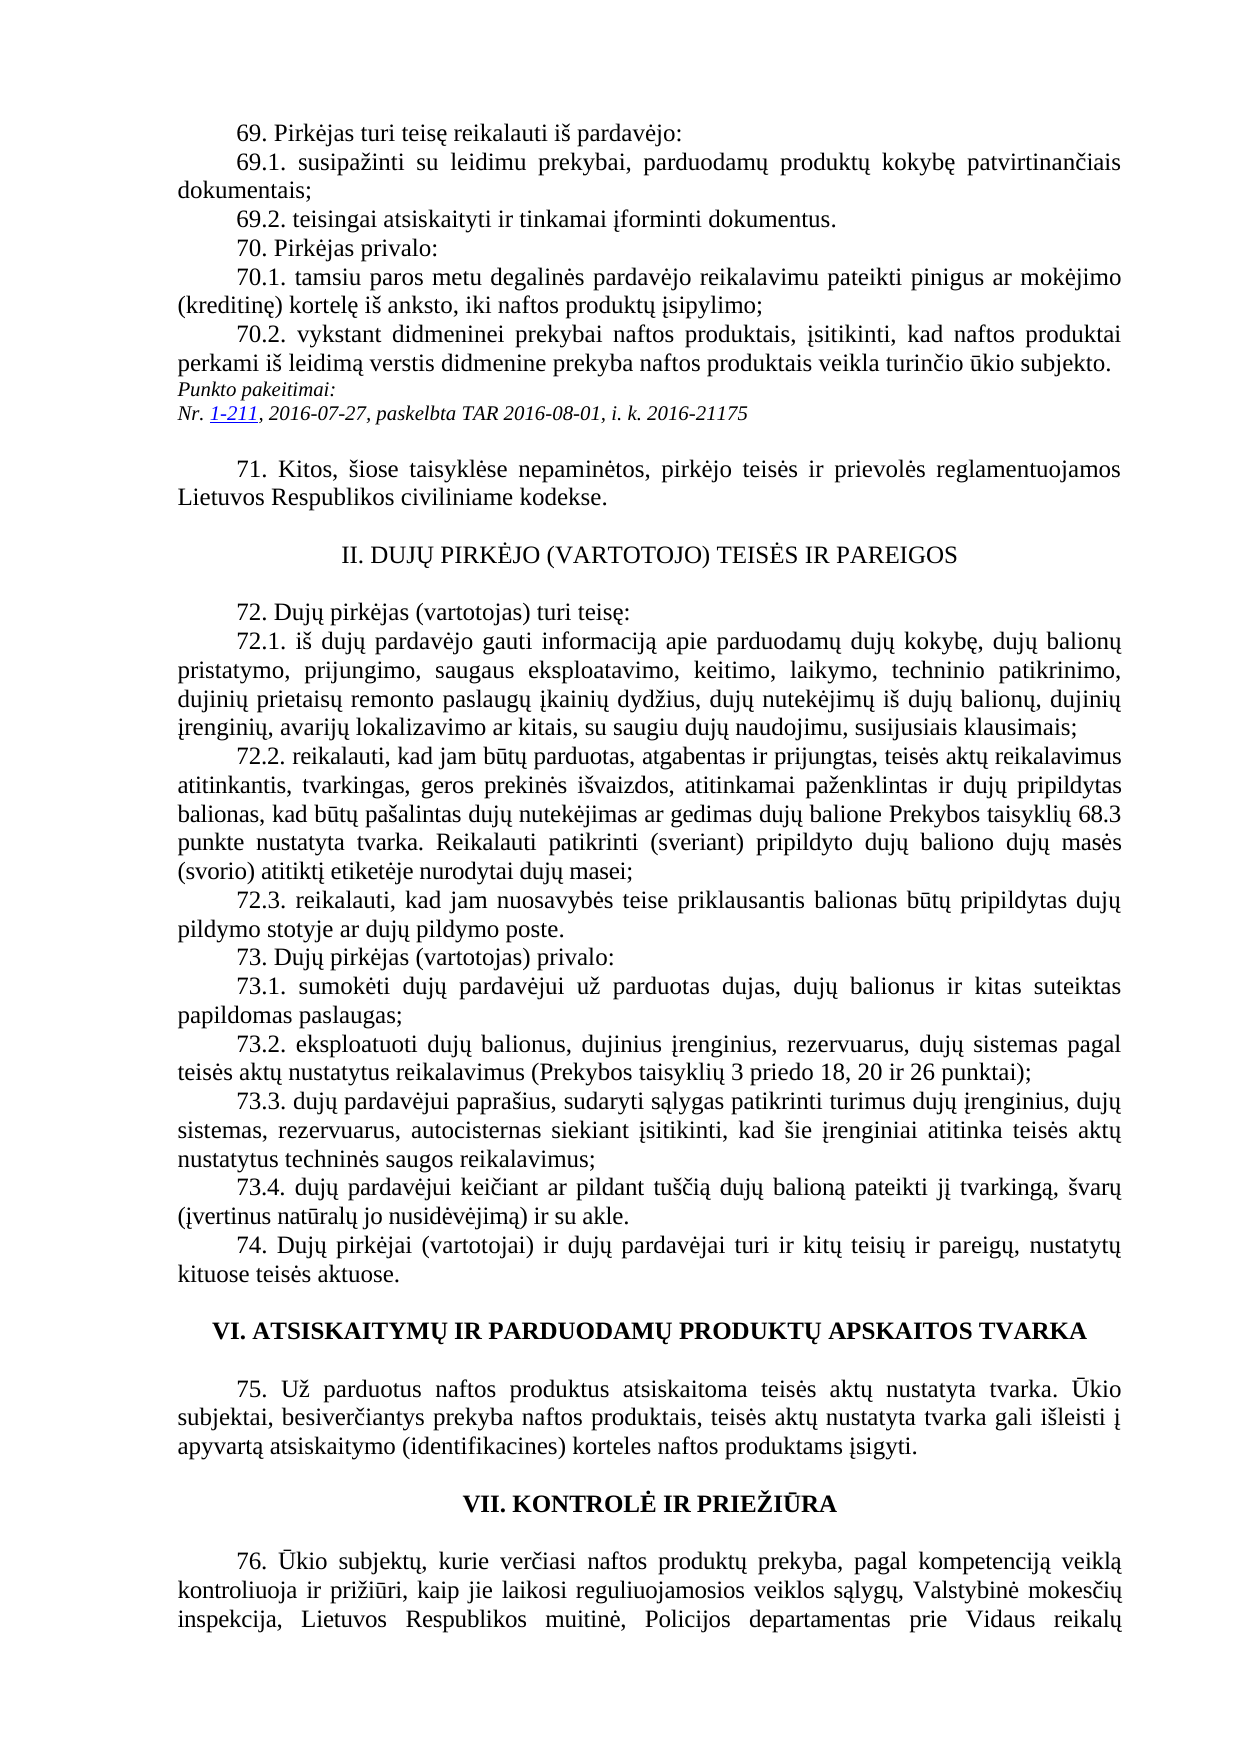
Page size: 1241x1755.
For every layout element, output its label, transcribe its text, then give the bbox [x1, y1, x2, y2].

text VII. KONTROLĖ IR PRIEŽIŪRA [177, 1489, 1122, 1517]
text 73.3. dujų pardavėjui paprašius, sudaryti sąlygas patikrinti turimus dujų įrenginius, dujų sistemas, rezervuarus, autocisternas siekiant įsitikinti, kad šie įrenginiai atitinka teisės aktų nustatytus techninės saugos reikalavimus; [177, 1086, 1122, 1172]
text 72.3. reikalauti, kad jam nuosavybės teise priklausantis balionas būtų pripildytas dujų pildymo stotyje ar dujų pildymo poste. [177, 885, 1122, 942]
text 69.1. susipažinti su leidimu prekybai, parduodamų produktų kokybę patvirtinančiais dokumentais; [177, 147, 1122, 204]
text 69.2. teisingai atsiskaityti ir tinkamai įforminti dokumentus. [177, 204, 1122, 233]
text 75. Už parduotus naftos produktus atsiskaitoma teisės aktų nustatyta tvarka. Ūkio subjektai, besiverčiantys prekyba naftos produktais, teisės aktų nustatyta tvarka gali išleisti į apyvartą atsiskaitymo (identifikacines) korteles naftos produktams įsigyti. [177, 1374, 1122, 1460]
text Nr. 1-211, 2016-07-27, paskelbta TAR 2016-08-01, i. k. 2016-21175 [177, 401, 1122, 425]
text 70.2. vykstant didmeninei prekybai naftos produktais, įsitikinti, kad naftos produktai perkami iš leidimą verstis didmenine prekyba naftos produktais veikla turinčio ūkio subjekto. [177, 319, 1122, 377]
text 70.1. tamsiu paros metu degalinės pardavėjo reikalavimu pateikti pinigus ar mokėjimo (kreditinę) kortelę iš anksto, iki naftos produktų įsipylimo; [177, 262, 1122, 319]
text 72. Dujų pirkėjas (vartotojas) turi teisę: [177, 597, 1122, 626]
text 69. Pirkėjas turi teisę reikalauti iš pardavėjo: [177, 118, 1122, 147]
text 73.1. sumokėti dujų pardavėjui už parduotas dujas, dujų balionus ir kitas suteiktas papildomas paslaugas; [177, 971, 1122, 1029]
text 76. Ūkio subjektų, kurie verčiasi naftos produktų prekyba, pagal kompetenciją veiklą kontroliuoja ir prižiūri, kaip jie laikosi reguliuojamosios veiklos sąlygų, Valstybinė mokesčių inspekcija, Lietuvos Respublikos muitinė, Policijos departamentas prie Vidaus reikalų [177, 1546, 1122, 1632]
text 70. Pirkėjas privalo: [177, 233, 1122, 262]
text VI. ATSISKAITYMŲ IR PARDUODAMŲ PRODUKTŲ APSKAITOS TVARKA [177, 1316, 1122, 1345]
text II. DUJŲ PIRKĖJO (VARTOTOJO) TEISĖS IR PAREIGOS [177, 540, 1122, 569]
text 71. Kitos, šiose taisyklėse nepaminėtos, pirkėjo teisės ir prievolės reglamentuojamos Lietuvos Respublikos civiliniame kodekse. [177, 454, 1122, 511]
text 73.4. dujų pardavėjui keičiant ar pildant tuščią dujų balioną pateikti jį tvarkingą, švarų (įvertinus natūralų jo nusidėvėjimą) ir su akle. [177, 1172, 1122, 1230]
text 74. Dujų pirkėjai (vartotojai) ir dujų pardavėjai turi ir kitų teisių ir pareigų, nustatytų kituose teisės aktuose. [177, 1230, 1122, 1287]
text 72.1. iš dujų pardavėjo gauti informaciją apie parduodamų dujų kokybę, dujų balionų pristatymo, prijungimo, saugaus eksploatavimo, keitimo, laikymo, techninio patikrinimo, dujinių prietaisų remonto paslaugų įkainių dydžius, dujų nutekėjimų iš dujų balionų, dujinių įrenginių, avarijų lokalizavimo ar kitais, su saugiu dujų naudojimu, susijusiais klausimais; [177, 626, 1122, 741]
text 73. Dujų pirkėjas (vartotojas) privalo: [177, 942, 1122, 971]
text Punkto pakeitimai: [177, 377, 1122, 401]
text 72.2. reikalauti, kad jam būtų parduotas, atgabentas ir prijungtas, teisės aktų reikalavimus atitinkantis, tvarkingas, geros prekinės išvaizdos, atitinkamai paženklintas ir dujų pripildytas balionas, kad būtų pašalintas dujų nutekėjimas ar gedimas dujų balione Prekybos taisyklių 68.3 punkte nustatyta tvarka. Reikalauti patikrinti (sveriant) pripildyto dujų baliono dujų masės (svorio) atitiktį etiketėje nurodytai dujų masei; [177, 741, 1122, 885]
text 73.2. eksploatuoti dujų balionus, dujinius įrenginius, rezervuarus, dujų sistemas pagal teisės aktų nustatytus reikalavimus (Prekybos taisyklių 3 priedo 18, 20 ir 26 punktai); [177, 1029, 1122, 1086]
